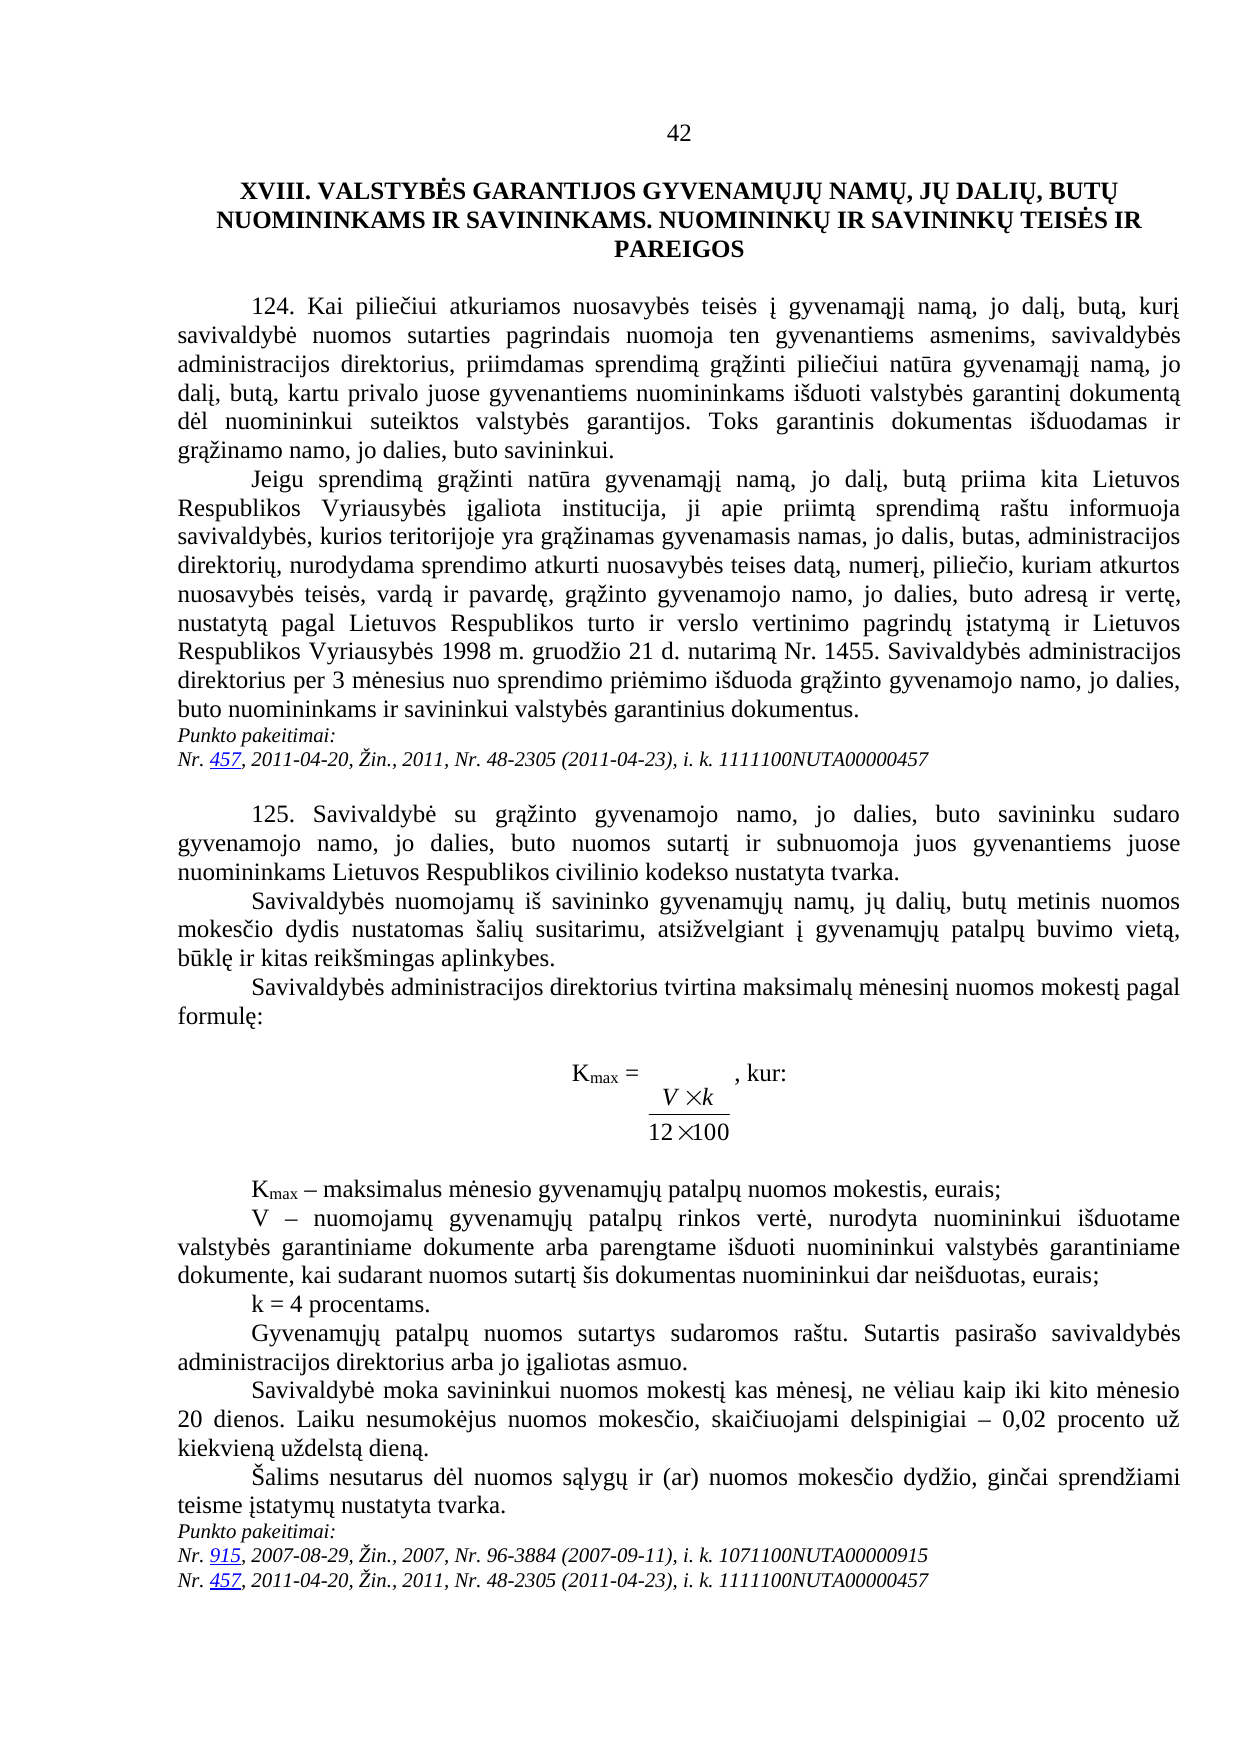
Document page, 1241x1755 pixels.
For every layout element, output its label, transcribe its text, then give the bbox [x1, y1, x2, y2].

text Punkto pakeitimai: [177, 1519, 1181, 1543]
text Nr. 457, 2011-04-20, Žin., 2011, Nr. 48-2305 (2011-04-23), i. k. 1111100NUTA00000457 [177, 1567, 1181, 1592]
text Kmax – maksimalus mėnesio gyvenamųjų patalpų nuomos mokestis, eurais; [177, 1174, 1181, 1203]
text Nr. 457, 2011-04-20, Žin., 2011, Nr. 48-2305 (2011-04-23), i. k. 1111100NUTA00000457 [177, 747, 1181, 771]
text Nr. 915, 2007-08-29, Žin., 2007, Nr. 96-3884 (2007-09-11), i. k. 1071100NUTA00000915 [177, 1543, 1181, 1567]
text Savivaldybė moka savininkui nuomos mokestį kas mėnesį, ne vėliau kaip iki kito mėnesio 20 dienos. Laiku nesumokėjus nuomos mokesčio, skaičiuojami delspinigiai – 0,02 procento už kiekvieną uždelstą dieną. [177, 1376, 1181, 1462]
text V – nuomojamų gyvenamųjų patalpų rinkos vertė, nurodyta nuomininkui išduotame valstybės garantiniame dokumente arba parengtame išduoti nuomininkui valstybės garantiniame dokumente, kai sudarant nuomos sutartį šis dokumentas nuomininkui dar neišduotas, eurais; [177, 1203, 1181, 1289]
text Savivaldybės administracijos direktorius tvirtina maksimalų mėnesinį nuomos mokestį pagal formulę: [177, 972, 1181, 1029]
text Jeigu sprendimą grąžinti natūra gyvenamąjį namą, jo dalį, butą priima kita Lietuvos Respublikos Vyriausybės įgaliota institucija, ji apie priimtą sprendimą raštu informuoja savivaldybės, kurios teritorijoje yra grąžinamas gyvenamasis namas, jo dalis, butas, administracijos direktorių, nurodydama sprendimo atkurti nuosavybės teises datą, numerį, piliečio, kuriam atkurtos nuosavybės teisės, vardą ir pavardę, grąžinto gyvenamojo namo, jo dalies, buto adresą ir vertę, nustatytą pagal Lietuvos Respublikos turto ir verslo vertinimo pagrindų įstatymą ir Lietuvos Respublikos Vyriausybės 1998 m. gruodžio 21 d. nutarimą Nr. 1455. Savivaldybės administracijos direktorius per 3 mėnesius nuo sprendimo priėmimo išduoda grąžinto gyvenamojo namo, jo dalies, buto nuomininkams ir savininkui valstybės garantinius dokumentus. [177, 464, 1181, 723]
text Kmax = , kur: [177, 1058, 1181, 1146]
text XVIII. Valstybės garantijos gyvenamųjų namų, jų dalių, butų nuomininkams ir savininkams. Nuomininkų ir savininkų teisės ir pareigos [177, 176, 1181, 263]
text Gyvenamųjų patalpų nuomos sutartys sudaromos raštu. Sutartis pasirašo savivaldybės administracijos direktorius arba jo įgaliotas asmuo. [177, 1318, 1181, 1376]
text 124. Kai piliečiui atkuriamos nuosavybės teisės į gyvenamąjį namą, jo dalį, butą, kurį savivaldybė nuomos sutarties pagrindais nuomoja ten gyvenantiems asmenims, savivaldybės administracijos direktorius, priimdamas sprendimą grąžinti piliečiui natūra gyvenamąjį namą, jo dalį, butą, kartu privalo juose gyvenantiems nuomininkams išduoti valstybės garantinį dokumentą dėl nuomininkui suteiktos valstybės garantijos. Toks garantinis dokumentas išduodamas ir grąžinamo namo, jo dalies, buto savininkui. [177, 291, 1181, 464]
text Šalims nesutarus dėl nuomos sąlygų ir (ar) nuomos mokesčio dydžio, ginčai sprendžiami teisme įstatymų nustatyta tvarka. [177, 1462, 1181, 1519]
text Punkto pakeitimai: [177, 723, 1181, 747]
text k = 4 procentams. [177, 1289, 1181, 1318]
text 125. Savivaldybė su grąžinto gyvenamojo namo, jo dalies, buto savininku sudaro gyvenamojo namo, jo dalies, buto nuomos sutartį ir subnuomoja juos gyvenantiems juose nuomininkams Lietuvos Respublikos civilinio kodekso nustatyta tvarka. [177, 799, 1181, 886]
text Savivaldybės nuomojamų iš savininko gyvenamųjų namų, jų dalių, butų metinis nuomos mokesčio dydis nustatomas šalių susitarimu, atsižvelgiant į gyvenamųjų patalpų buvimo vietą, būklę ir kitas reikšmingas aplinkybes. [177, 886, 1181, 972]
